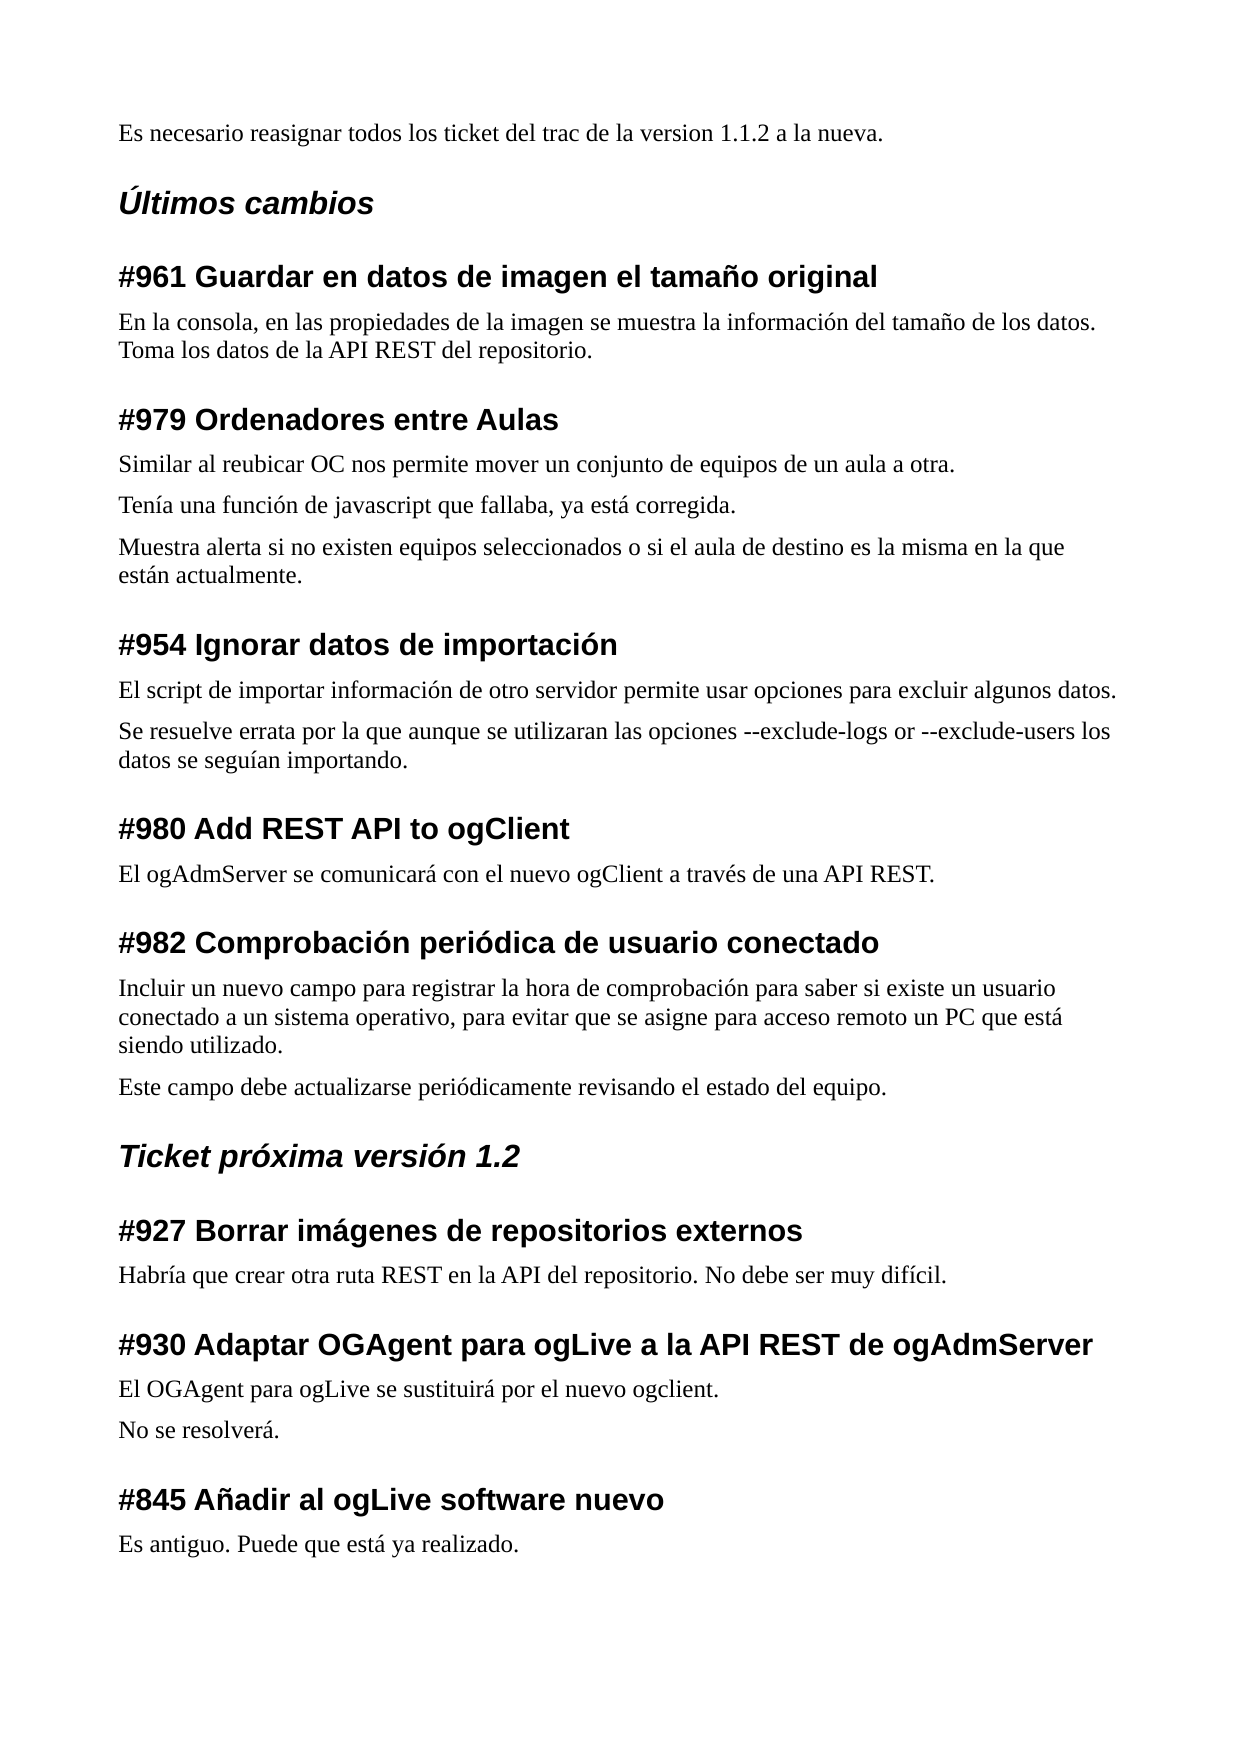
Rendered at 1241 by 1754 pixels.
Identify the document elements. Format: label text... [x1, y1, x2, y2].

text Habría que crear otra ruta REST en la API del repositorio. No debe ser muy difícil. [118, 1260, 1122, 1289]
subtitle #927 Borrar imágenes de repositorios externos [118, 1212, 1122, 1247]
subtitle Últimos cambios [118, 184, 1122, 221]
subtitle #979 Ordenadores entre Aulas [118, 402, 1122, 437]
subtitle #982 Comprobación periódica de usuario conectado [118, 925, 1122, 960]
subtitle #954 Ignorar datos de importación [118, 627, 1122, 662]
subtitle Ticket próxima versión 1.2 [118, 1138, 1122, 1175]
text Incluir un nuevo campo para registrar la hora de comprobación para saber si existe un usuario conectado a un sistema operativo, para evitar que se asigne para acceso remoto un PC que está siendo utilizado. [118, 973, 1122, 1059]
text Similar al reubicar OC nos permite mover un conjunto de equipos de un aula a otra. [118, 449, 1122, 478]
subtitle #980 Add REST API to ogClient [118, 811, 1122, 846]
text El script de importar información de otro servidor permite usar opciones para excluir algunos datos. [118, 675, 1122, 703]
text El ogAdmServer se comunicará con el nuevo ogClient a través de una API REST. [118, 859, 1122, 887]
subtitle #961 Guardar en datos de imagen el tamaño original [118, 259, 1122, 294]
text En la consola, en las propiedades de la imagen se muestra la información del tamaño de los datos. Toma los datos de la API REST del repositorio. [118, 307, 1122, 364]
text El OGAgent para ogLive se sustituirá por el nuevo ogclient. [118, 1374, 1122, 1403]
text Este campo debe actualizarse periódicamente revisando el estado del equipo. [118, 1072, 1122, 1100]
text Se resuelve errata por la que aunque se utilizaran las opciones --exclude-logs or --exclude-users los datos se seguían importando. [118, 716, 1122, 773]
subtitle #845 Añadir al ogLive software nuevo [118, 1482, 1122, 1517]
text No se resolverá. [118, 1415, 1122, 1444]
text Tenía una función de javascript que fallaba, ya está corregida. [118, 491, 1122, 519]
text Muestra alerta si no existen equipos seleccionados o si el aula de destino es la misma en la que están actualmente. [118, 532, 1122, 589]
text Es antiguo. Puede que está ya realizado. [118, 1529, 1122, 1558]
subtitle #930 Adaptar OGAgent para ogLive a la API REST de ogAdmServer [118, 1326, 1122, 1362]
text Es necesario reasignar todos los ticket del trac de la version 1.1.2 a la nueva. [118, 118, 1122, 147]
